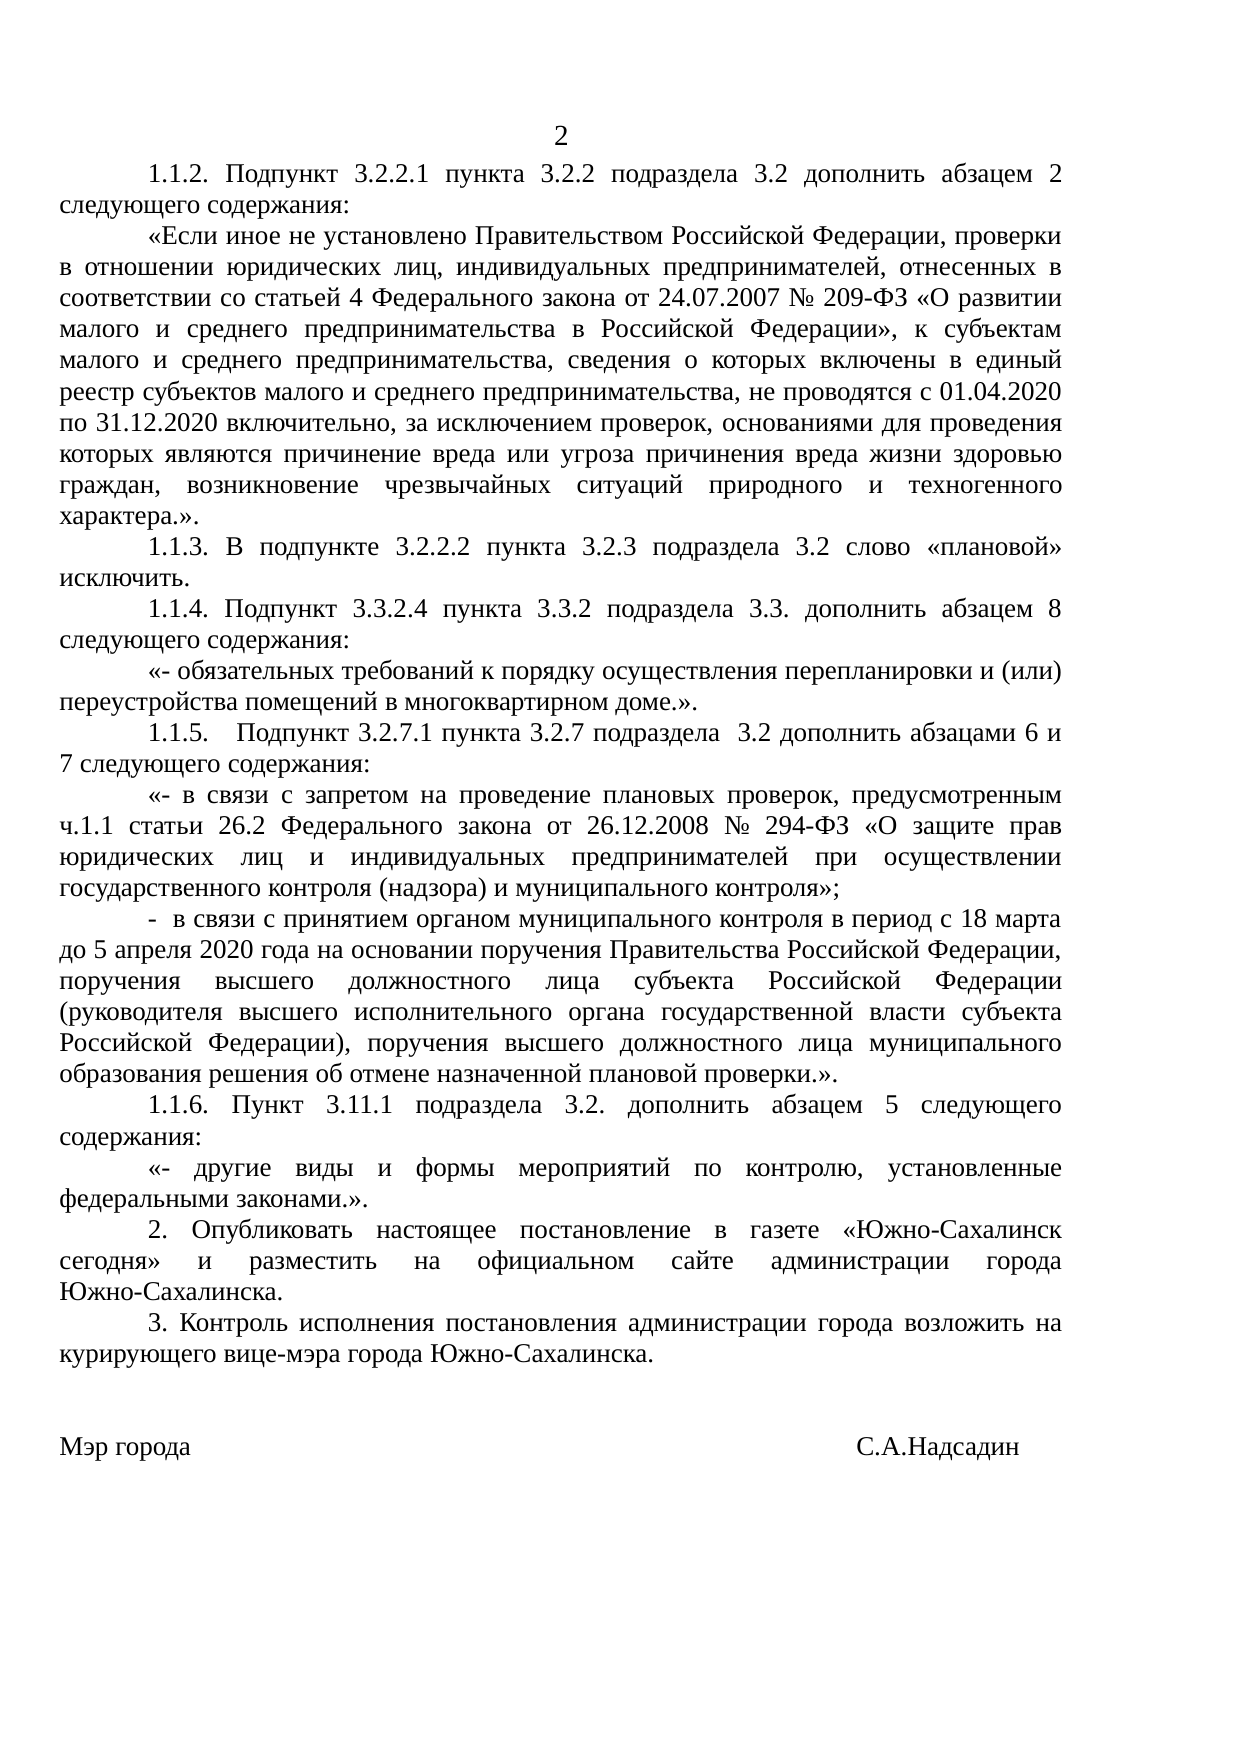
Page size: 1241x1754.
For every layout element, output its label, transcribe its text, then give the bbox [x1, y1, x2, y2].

text 3. Контроль исполнения постановления администрации города возложить на курирующего вице-мэра города Южно-Сахалинска. [59, 1306, 1063, 1368]
text 1.1.2. Подпункт 3.2.2.1 пункта 3.2.2 подраздела 3.2 дополнить абзацем 2 следующего содержания: [59, 158, 1063, 220]
text 1.1.4. Подпункт 3.3.2.4 пункта 3.3.2 подраздела 3.3. дополнить абзацем 8 следующего содержания: [59, 592, 1063, 654]
text 1.1.3. В подпункте 3.2.2.2 пункта 3.2.3 подраздела 3.2 слово «плановой» исключить. [59, 530, 1063, 592]
text 2. Опубликовать настоящее постановление в газете «Южно-Сахалинск сегодня» и разместить на официальном сайте администрации города Южно-Сахалинска. [59, 1213, 1063, 1306]
text Мэр города С.А.Надсадин [59, 1430, 1063, 1461]
text «- в связи с запретом на проведение плановых проверок, предусмотренным ч.1.1 статьи 26.2 Федерального закона от 26.12.2008 № 294-ФЗ «О защите прав юридических лиц и индивидуальных предпринимателей при осуществлении государственного контроля (надзора) и муниципального контроля»; [59, 778, 1063, 903]
text «- обязательных требований к порядку осуществления перепланировки и (или) переустройства помещений в многоквартирном доме.». [59, 654, 1063, 716]
text - в связи с принятием органом муниципального контроля в период с 18 марта до 5 апреля 2020 года на основании поручения Правительства Российской Федерации, поручения высшего должностного лица субъекта Российской Федерации (руководителя высшего исполнительного органа государственной власти субъекта Российской Федерации), поручения высшего должностного лица муниципального образования решения об отмене назначенной плановой проверки.». [59, 903, 1063, 1089]
text «- другие виды и формы мероприятий по контролю, установленные федеральными законами.». [59, 1151, 1063, 1213]
text 1.1.6. Пункт 3.11.1 подраздела 3.2. дополнить абзацем 5 следующего содержания: [59, 1089, 1063, 1151]
text 1.1.5. Подпункт 3.2.7.1 пункта 3.2.7 подраздела 3.2 дополнить абзацами 6 и 7 следующего содержания: [59, 716, 1063, 778]
text «Если иное не установлено Правительством Российской Федерации, проверки в отношении юридических лиц, индивидуальных предпринимателей, отнесенных в соответствии со статьей 4 Федерального закона от 24.07.2007 № 209-ФЗ «О развитии малого и среднего предпринимательства в Российской Федерации», к субъектам малого и среднего предпринимательства, сведения о которых включены в единый реестр субъектов малого и среднего предпринимательства, не проводятся с 01.04.2020 по 31.12.2020 включительно, за исключением проверок, основаниями для проведения которых являются причинение вреда или угроза причинения вреда жизни здоровью граждан, возникновение чрезвычайных ситуаций природного и техногенного характера.». [59, 220, 1063, 530]
